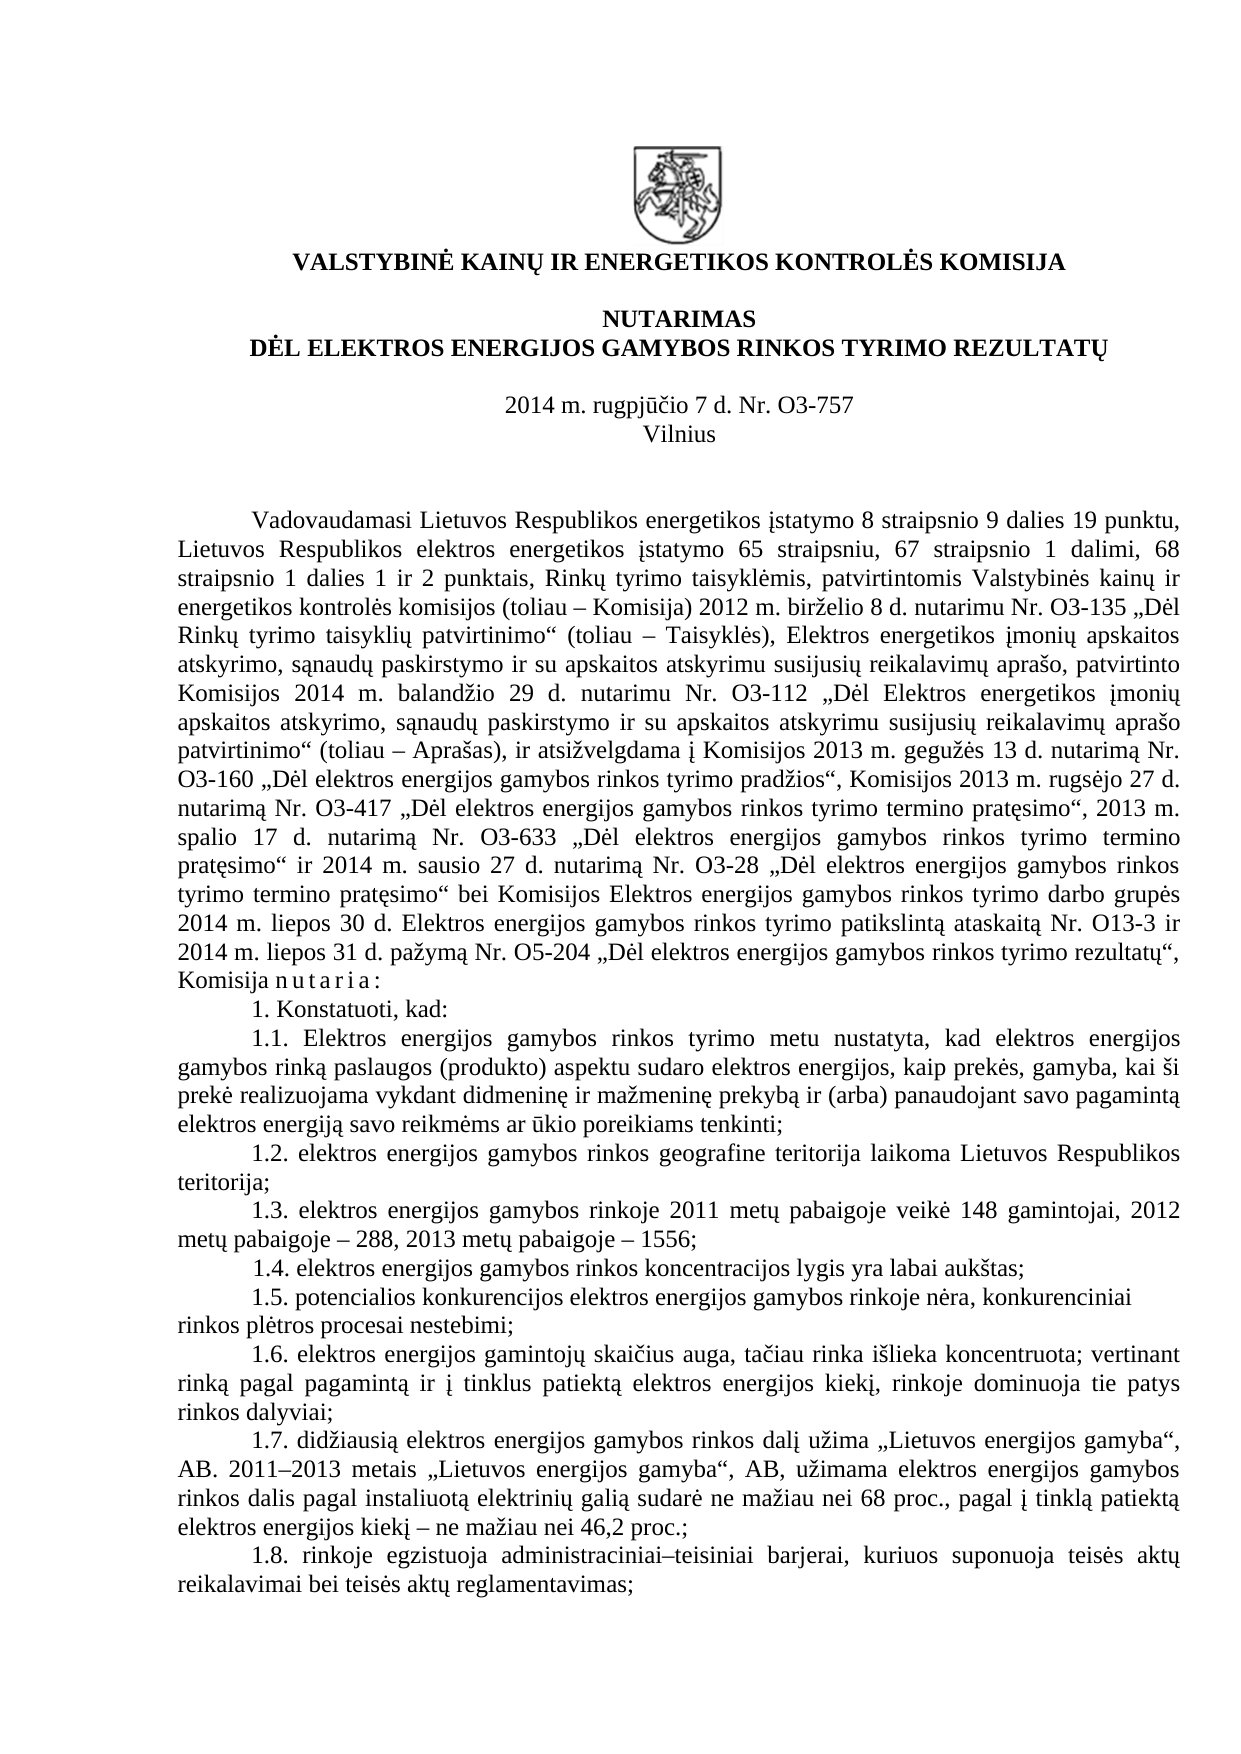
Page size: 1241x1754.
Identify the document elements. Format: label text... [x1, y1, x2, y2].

text rinkos plėtros procesai nestebimi; [177, 1311, 1181, 1339]
text 1.1. Elektros energijos gamybos rinkos tyrimo metu nustatyta, kad elektros energijos gamybos rinką paslaugos (produkto) aspektu sudaro elektros energijos, kaip prekės, gamyba, kai ši prekė realizuojama vykdant didmeninę ir mažmeninę prekybą ir (arba) panaudojant savo pagamintą elektros energiją savo reikmėms ar ūkio poreikiams tenkinti; [177, 1023, 1181, 1138]
text 1.3. elektros energijos gamybos rinkoje 2011 metų pabaigoje veikė 148 gamintojai, 2012 metų pabaigoje – 288, 2013 metų pabaigoje – 1556; [177, 1196, 1181, 1253]
text NUTARIMAS [177, 304, 1181, 333]
text 1.2. elektros energijos gamybos rinkos geografine teritorija laikoma Lietuvos Respublikos teritorija; [177, 1138, 1181, 1196]
text 1.8. rinkoje egzistuoja administraciniai–teisiniai barjerai, kuriuos suponuoja teisės aktų reikalavimai bei teisės aktų reglamentavimas; [177, 1541, 1181, 1598]
text 1. Konstatuoti, kad: [177, 994, 1181, 1023]
text 1.5. potencialios konkurencijos elektros energijos gamybos rinkoje nėra, konkurenciniai [177, 1282, 1181, 1311]
text vALSTYBINĖ KAINŲ IR ENERGETIKOS KONTROLĖS KOMISIJA [177, 247, 1181, 276]
text Vilnius [177, 419, 1181, 448]
text 1.7. didžiausią elektros energijos gamybos rinkos dalį užima „Lietuvos energijos gamyba“, AB. 2011–2013 metais „Lietuvos energijos gamyba“, AB, užimama elektros energijos gamybos rinkos dalis pagal instaliuotą elektrinių galią sudarė ne mažiau nei 68 proc., pagal į tinklą patiektą elektros energijos kiekį – ne mažiau nei 46,2 proc.; [177, 1426, 1181, 1541]
text dėl ELEKTROS ENERGIJOS GAMYBOS rinkOS TYRImo ReZULTATų [177, 333, 1181, 362]
text Vadovaudamasi Lietuvos Respublikos energetikos įstatymo 8 straipsnio 9 dalies 19 punktu, Lietuvos Respublikos elektros energetikos įstatymo 65 straipsniu, 67 straipsnio 1 dalimi, 68 straipsnio 1 dalies 1 ir 2 punktais, Rinkų tyrimo taisyklėmis, patvirtintomis Valstybinės kainų ir energetikos kontrolės komisijos (toliau – Komisija) 2012 m. birželio 8 d. nutarimu Nr. O3-135 „Dėl Rinkų tyrimo taisyklių patvirtinimo“ (toliau – Taisyklės), Elektros energetikos įmonių apskaitos atskyrimo, sąnaudų paskirstymo ir su apskaitos atskyrimu susijusių reikalavimų aprašo, patvirtinto Komisijos 2014 m. balandžio 29 d. nutarimu Nr. O3-112 „Dėl Elektros energetikos įmonių apskaitos atskyrimo, sąnaudų paskirstymo ir su apskaitos atskyrimu susijusių reikalavimų aprašo patvirtinimo“ (toliau – Aprašas), ir atsižvelgdama į Komisijos 2013 m. gegužės 13 d. nutarimą Nr. O3-160 „Dėl elektros energijos gamybos rinkos tyrimo pradžios“, Komisijos 2013 m. rugsėjo 27 d. nutarimą Nr. O3-417 „Dėl elektros energijos gamybos rinkos tyrimo termino pratęsimo“, 2013 m. spalio 17 d. nutarimą Nr. O3-633 „Dėl elektros energijos gamybos rinkos tyrimo termino pratęsimo“ ir 2014 m. sausio 27 d. nutarimą Nr. O3-28 „Dėl elektros energijos gamybos rinkos tyrimo termino pratęsimo“ bei Komisijos Elektros energijos gamybos rinkos tyrimo darbo grupės 2014 m. liepos 30 d. Elektros energijos gamybos rinkos tyrimo patikslintą ataskaitą Nr. O13-3 ir 2014 m. liepos 31 d. pažymą Nr. O5-204 „Dėl elektros energijos gamybos rinkos tyrimo rezultatų“, Komisija nutaria: [177, 506, 1181, 994]
text 1.4. elektros energijos gamybos rinkos koncentracijos lygis yra labai aukštas; [177, 1253, 1181, 1282]
text 1.6. elektros energijos gamintojų skaičius auga, tačiau rinka išlieka koncentruota; vertinant rinką pagal pagamintą ir į tinklus patiektą elektros energijos kiekį, rinkoje dominuoja tie patys rinkos dalyviai; [177, 1339, 1181, 1426]
text 2014 m. rugpjūčio 7 d. Nr. O3-757 [177, 391, 1181, 419]
